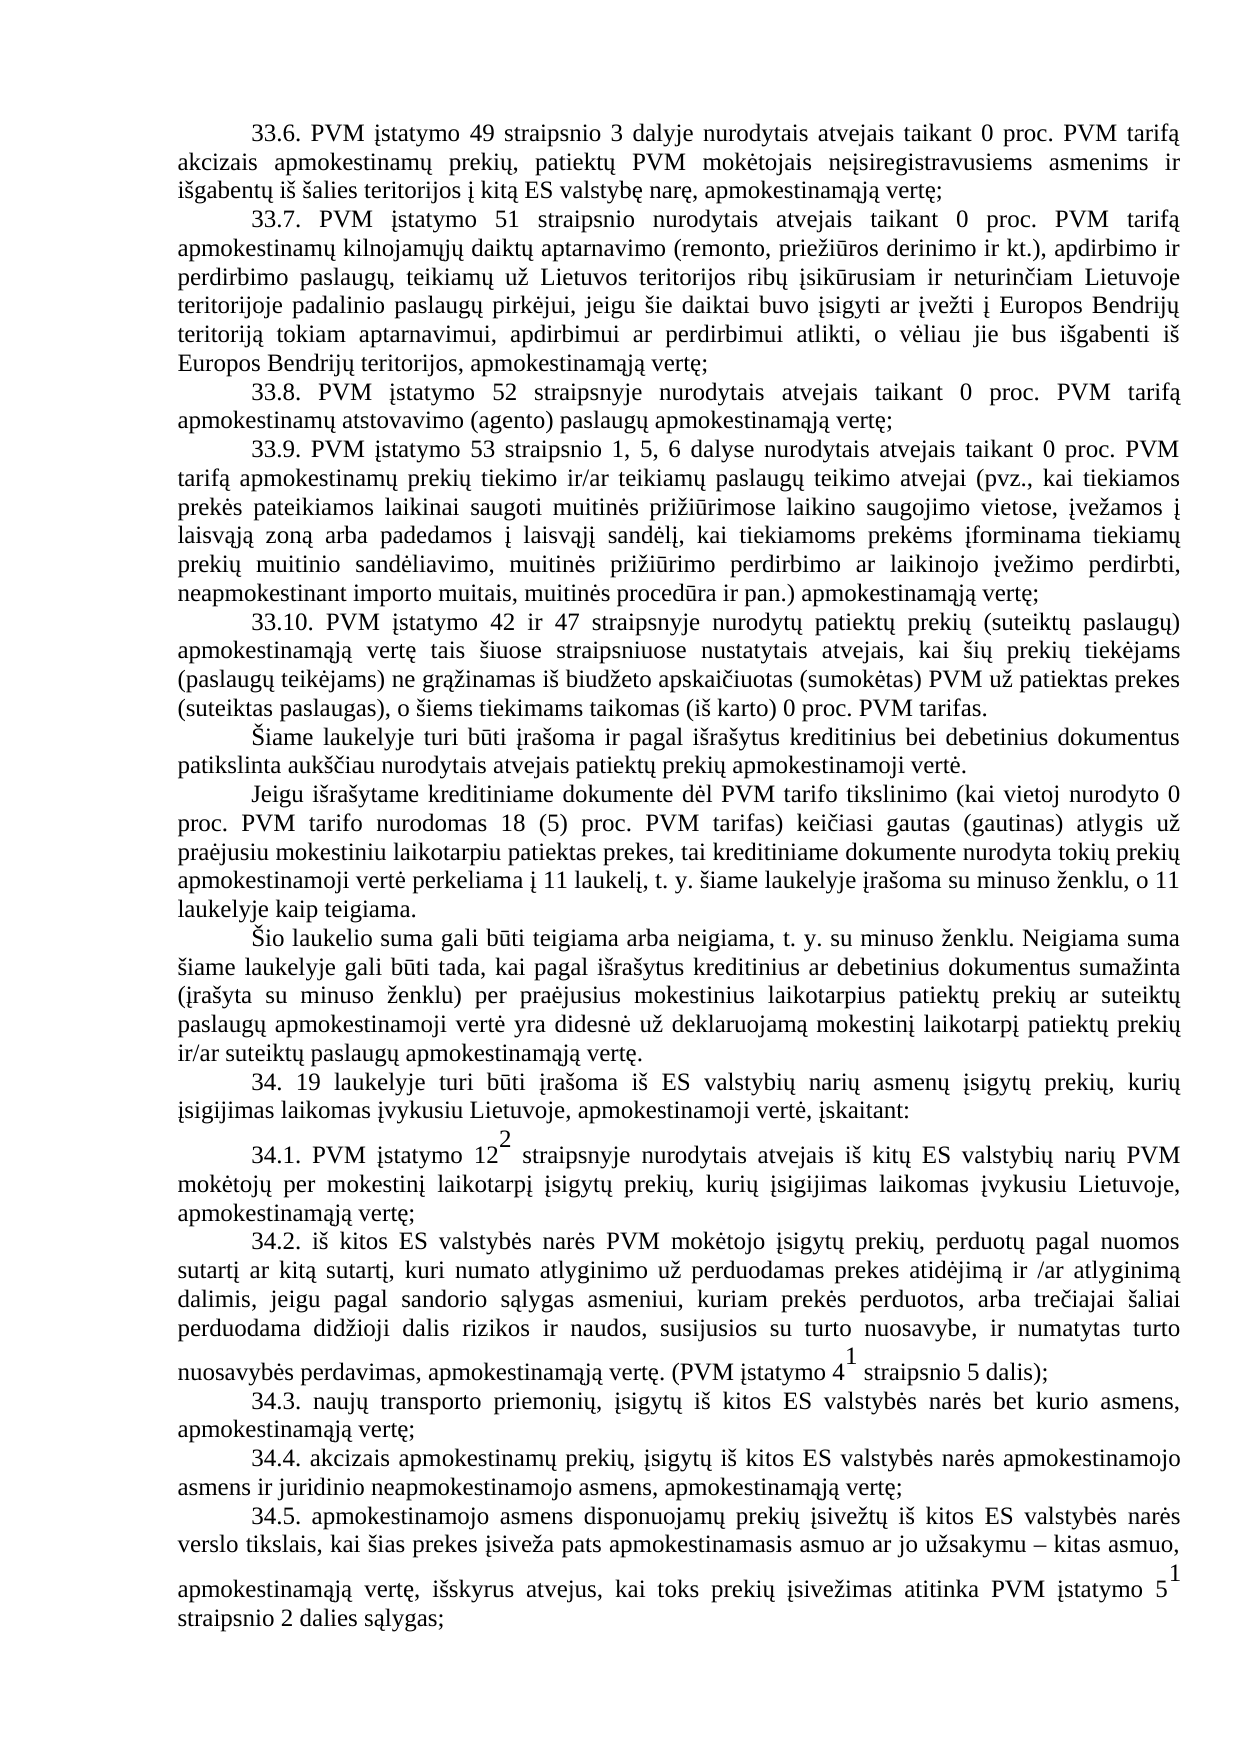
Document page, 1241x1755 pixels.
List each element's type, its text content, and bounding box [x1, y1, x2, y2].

text 34.3. naujų transporto priemonių, įsigytų iš kitos ES valstybės narės bet kurio asmens, apmokestinamąją vertę; [177, 1386, 1181, 1443]
text Jeigu išrašytame kreditiniame dokumente dėl PVM tarifo tikslinimo (kai vietoj nurodyto 0 proc. PVM tarifo nurodomas 18 (5) proc. PVM tarifas) keičiasi gautas (gautinas) atlygis už praėjusiu mokestiniu laikotarpiu patiektas prekes, tai kreditiniame dokumente nurodyta tokių prekių apmokestinamoji vertė perkeliama į 11 laukelį, t. y. šiame laukelyje įrašoma su minuso ženklu, o 11 laukelyje kaip teigiama. [177, 779, 1181, 923]
text 33.9. PVM įstatymo 53 straipsnio 1, 5, 6 dalyse nurodytais atvejais taikant 0 proc. PVM tarifą apmokestinamų prekių tiekimo ir/ar teikiamų paslaugų teikimo atvejai (pvz., kai tiekiamos prekės pateikiamos laikinai saugoti muitinės prižiūrimose laikino saugojimo vietose, įvežamos į laisvąją zoną arba padedamos į laisvąjį sandėlį, kai tiekiamoms prekėms įforminama tiekiamų prekių muitinio sandėliavimo, muitinės prižiūrimo perdirbimo ar laikinojo įvežimo perdirbti, neapmokestinant importo muitais, muitinės procedūra ir pan.) apmokestinamąją vertę; [177, 434, 1181, 607]
text 33.6. PVM įstatymo 49 straipsnio 3 dalyje nurodytais atvejais taikant 0 proc. PVM tarifą akcizais apmokestinamų prekių, patiektų PVM mokėtojais neįsiregistravusiems asmenims ir išgabentų iš šalies teritorijos į kitą ES valstybę narę, apmokestinamąją vertę; [177, 118, 1181, 204]
text Šio laukelio suma gali būti teigiama arba neigiama, t. y. su minuso ženklu. Neigiama suma šiame laukelyje gali būti tada, kai pagal išrašytus kreditinius ar debetinius dokumentus sumažinta (įrašyta su minuso ženklu) per praėjusius mokestinius laikotarpius patiektų prekių ar suteiktų paslaugų apmokestinamoji vertė yra didesnė už deklaruojamą mokestinį laikotarpį patiektų prekių ir/ar suteiktų paslaugų apmokestinamąją vertę. [177, 923, 1181, 1067]
text Šiame laukelyje turi būti įrašoma ir pagal išrašytus kreditinius bei debetinius dokumentus patikslinta aukščiau nurodytais atvejais patiektų prekių apmokestinamoji vertė. [177, 722, 1181, 779]
text 33.10. PVM įstatymo 42 ir 47 straipsnyje nurodytų patiektų prekių (suteiktų paslaugų) apmokestinamąją vertę tais šiuose straipsniuose nustatytais atvejais, kai šių prekių tiekėjams (paslaugų teikėjams) ne grąžinamas iš biudžeto apskaičiuotas (sumokėtas) PVM už patiektas prekes (suteiktas paslaugas), o šiems tiekimams taikomas (iš karto) 0 proc. PVM tarifas. [177, 607, 1181, 722]
text 33.8. PVM įstatymo 52 straipsnyje nurodytais atvejais taikant 0 proc. PVM tarifą apmokestinamų atstovavimo (agento) paslaugų apmokestinamąją vertę; [177, 377, 1181, 434]
text 34.5. apmokestinamojo asmens disponuojamų prekių įsivežtų iš kitos ES valstybės narės verslo tikslais, kai šias prekes įsiveža pats apmokestinamasis asmuo ar jo užsakymu – kitas asmuo, apmokestinamąją vertę, išskyrus atvejus, kai toks prekių įsivežimas atitinka PVM įstatymo 51 straipsnio 2 dalies sąlygas; [177, 1501, 1181, 1632]
text 34.1. PVM įstatymo 122 straipsnyje nurodytais atvejais iš kitų ES valstybių narių PVM mokėtojų per mokestinį laikotarpį įsigytų prekių, kurių įsigijimas laikomas įvykusiu Lietuvoje, apmokestinamąją vertę; [177, 1124, 1181, 1226]
text 34.2. iš kitos ES valstybės narės PVM mokėtojo įsigytų prekių, perduotų pagal nuomos sutartį ar kitą sutartį, kuri numato atlyginimo už perduodamas prekes atidėjimą ir /ar atlyginimą dalimis, jeigu pagal sandorio sąlygas asmeniui, kuriam prekės perduotos, arba trečiajai šaliai perduodama didžioji dalis rizikos ir naudos, susijusios su turto nuosavybe, ir numatytas turto nuosavybės perdavimas, apmokestinamąją vertę. (PVM įstatymo 41 straipsnio 5 dalis); [177, 1226, 1181, 1386]
text 34. 19 laukelyje turi būti įrašoma iš ES valstybių narių asmenų įsigytų prekių, kurių įsigijimas laikomas įvykusiu Lietuvoje, apmokestinamoji vertė, įskaitant: [177, 1067, 1181, 1124]
text 34.4. akcizais apmokestinamų prekių, įsigytų iš kitos ES valstybės narės apmokestinamojo asmens ir juridinio neapmokestinamojo asmens, apmokestinamąją vertę; [177, 1443, 1181, 1501]
text 33.7. PVM įstatymo 51 straipsnio nurodytais atvejais taikant 0 proc. PVM tarifą apmokestinamų kilnojamųjų daiktų aptarnavimo (remonto, priežiūros derinimo ir kt.), apdirbimo ir perdirbimo paslaugų, teikiamų už Lietuvos teritorijos ribų įsikūrusiam ir neturinčiam Lietuvoje teritorijoje padalinio paslaugų pirkėjui, jeigu šie daiktai buvo įsigyti ar įvežti į Europos Bendrijų teritoriją tokiam aptarnavimui, apdirbimui ar perdirbimui atlikti, o vėliau jie bus išgabenti iš Europos Bendrijų teritorijos, apmokestinamąją vertę; [177, 204, 1181, 377]
